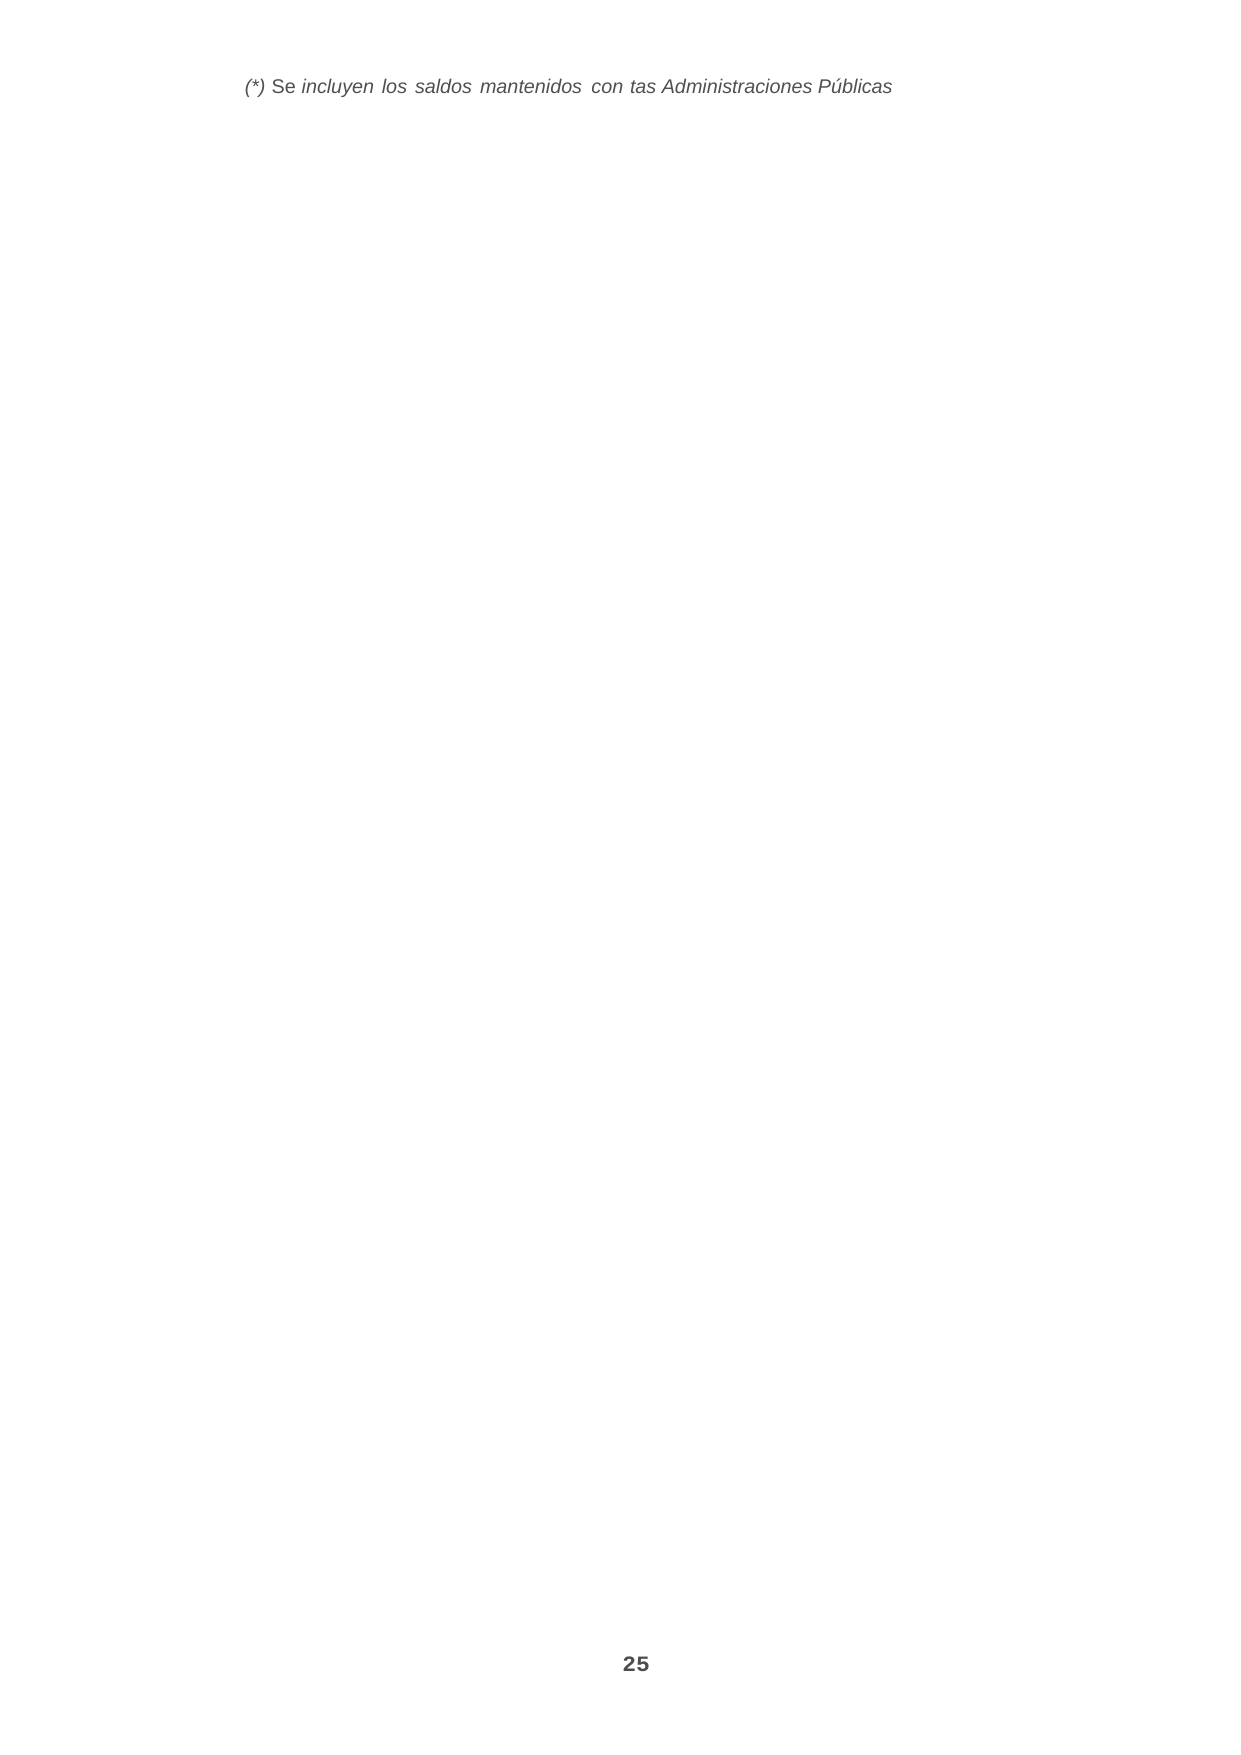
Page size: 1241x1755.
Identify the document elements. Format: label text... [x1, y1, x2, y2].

subtitle (*) Se incluyen los saldos mantenidos con tas Administraciones Públicas [244, 75, 1132, 98]
